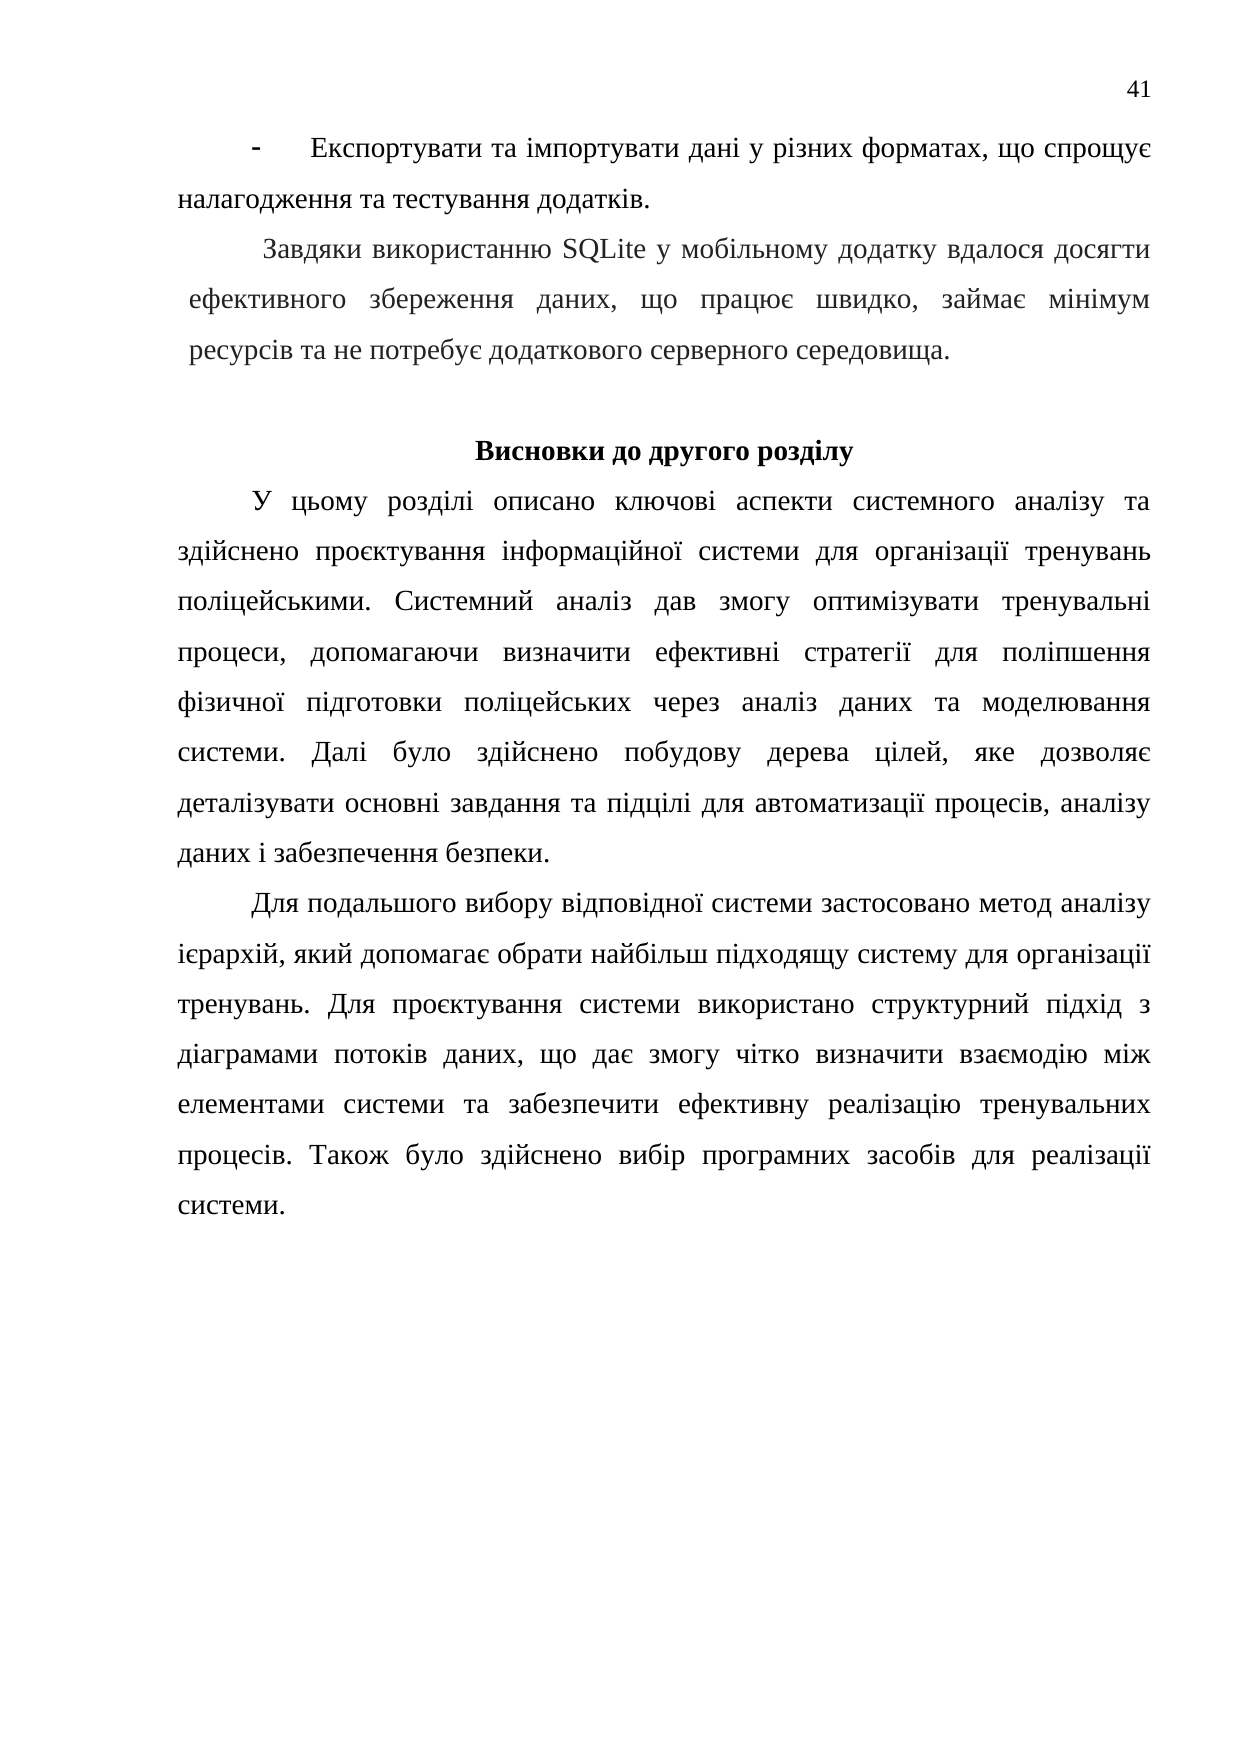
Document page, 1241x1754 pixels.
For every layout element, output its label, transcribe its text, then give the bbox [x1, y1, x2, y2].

text У цьому розділі описано ключові аспекти системного аналізу та здійснено проєктування інформаційної системи для організації тренувань поліцейськими. Системний аналіз дав змогу оптимізувати тренувальні процеси, допомагаючи визначити ефективні стратегії для поліпшення фізичної підготовки поліцейських через аналіз даних та моделювання системи. Далі було здійснено побудову дерева цілей, яке дозволяє деталізувати основні завдання та підцілі для автоматизації процесів, аналізу даних і забезпечення безпеки. [177, 483, 1152, 869]
text Завдяки використанню SQLite у мобільному додатку вдалося досягти ефективного збереження даних, що працює швидко, займає мінімум ресурсів та не потребує додаткового серверного середовища. [189, 231, 1152, 366]
text Для подальшого вибору відповідної системи застосовано метод аналізу ієрархій, який допомагає обрати найбільш підходящу систему для організації тренувань. Для проєктування системи використано структурний підхід з діаграмами потоків даних, що дає змогу чітко визначити взаємодію між елементами системи та забезпечити ефективну реалізацію тренувальних процесів. Також було здійснено вибір програмних засобів для реалізації системи. [177, 885, 1152, 1221]
list Експортувати та імпортувати дані у різних форматах, що спрощує налагодження та тестування додатків. [177, 131, 1152, 214]
text Висновки до другого розділу [177, 433, 1152, 466]
